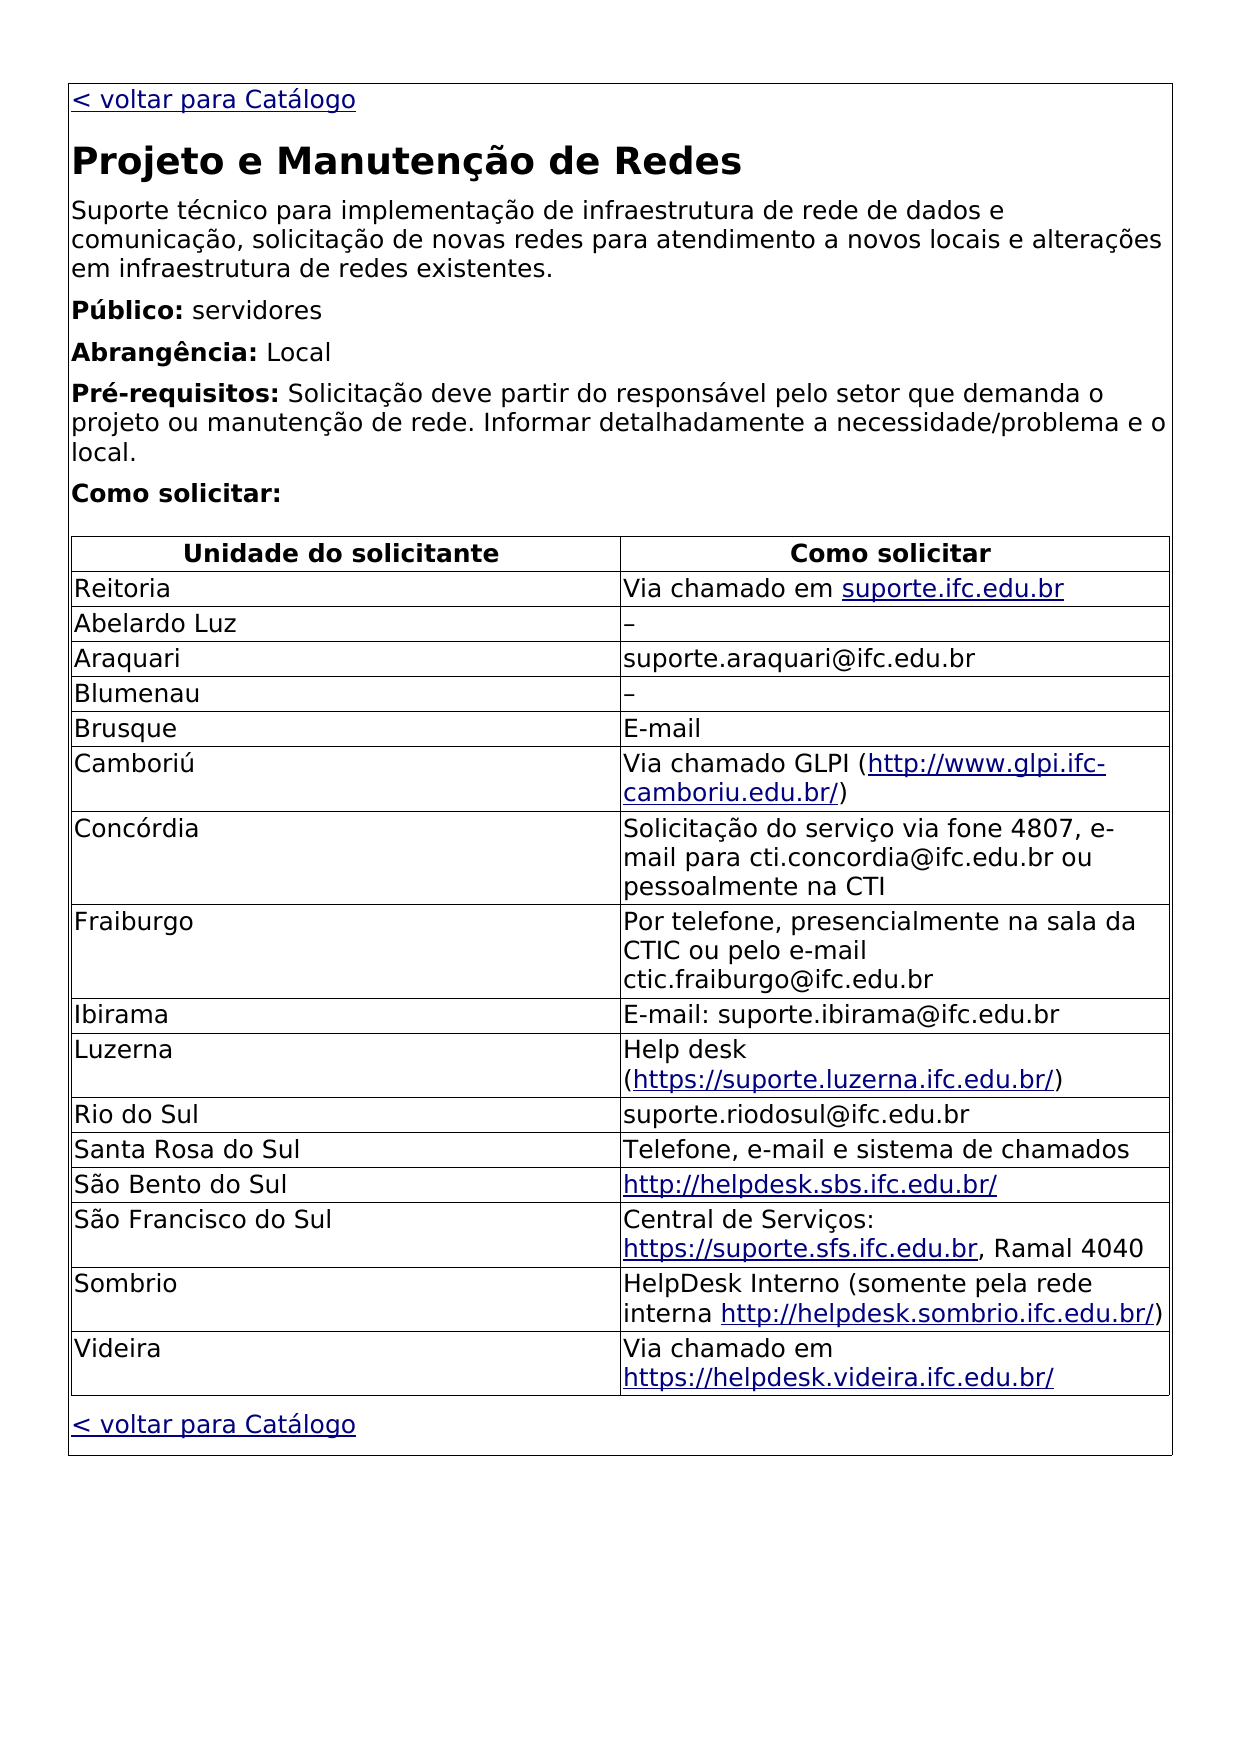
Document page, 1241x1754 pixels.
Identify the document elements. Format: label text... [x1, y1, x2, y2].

table_cell Central de Serviços: https://suporte.sfs.ifc.edu.br, Ramal 4040 [621, 1203, 1169, 1267]
table_cell Via chamado em suporte.ifc.edu.br [621, 572, 1169, 606]
table_cell Via chamado GLPI (http://www.glpi.ifc-camboriu.edu.br/) [621, 747, 1169, 811]
table_header Unidade do solicitante [72, 537, 620, 571]
table_cell Sombrio [72, 1268, 620, 1331]
table_cell Telefone, e-mail e sistema de chamados [621, 1133, 1169, 1167]
table_cell Santa Rosa do Sul [72, 1133, 620, 1167]
table_cell Araquari [72, 642, 620, 676]
table_header Como solicitar [621, 537, 1169, 571]
table_cell Luzerna [72, 1034, 620, 1097]
table_cell Ibirama [72, 999, 620, 1033]
table_cell suporte.araquari@ifc.edu.br [621, 642, 1169, 676]
table_cell Rio do Sul [72, 1098, 620, 1132]
table_cell Help desk (https://suporte.luzerna.ifc.edu.br/) [621, 1034, 1169, 1097]
table_cell – [621, 607, 1169, 641]
table_cell E-mail: suporte.ibirama@ifc.edu.br [621, 999, 1169, 1033]
table_cell Solicitação do serviço via fone 4807, e-mail para cti.concordia@ifc.edu.br ou pessoalmente na CTI [621, 812, 1169, 904]
table_header < voltar para Catálogo Projeto e Manutenção de Redes Suporte técnico para implementação de infraestrutura de rede de dados e comunicação, solicitação de novas redes para atendimento a novos locais e alterações em infraestrutura de redes existentes. Público: servidores Abrangência: Local Pré-requisitos: Solicitação deve partir do responsável pelo setor que demanda o projeto ou manutenção de rede. Informar detalhadamente a necessidade/problema e o local. Como solicitar: < voltar para Catálogo [69, 84, 1172, 1454]
table_cell São Bento do Sul [72, 1168, 620, 1202]
table_cell Camboriú [72, 747, 620, 811]
table_cell suporte.riodosul@ifc.edu.br [621, 1098, 1169, 1132]
table_cell Concórdia [72, 812, 620, 904]
table_cell Reitoria [72, 572, 620, 606]
table_cell HelpDesk Interno (somente pela rede interna http://helpdesk.sombrio.ifc.edu.br/) [621, 1268, 1169, 1331]
table_cell Abelardo Luz [72, 607, 620, 641]
table_cell São Francisco do Sul [72, 1203, 620, 1267]
table_cell Via chamado em https://helpdesk.videira.ifc.edu.br/ [621, 1332, 1169, 1395]
table_cell Fraiburgo [72, 905, 620, 998]
table_cell http://helpdesk.sbs.ifc.edu.br/ [621, 1168, 1169, 1202]
table_cell Blumenau [72, 677, 620, 711]
table_cell – [621, 677, 1169, 711]
table_cell Videira [72, 1332, 620, 1395]
table_cell E-mail [621, 712, 1169, 746]
table_cell Por telefone, presencialmente na sala da CTIC ou pelo e-mail ctic.fraiburgo@ifc.edu.br [621, 905, 1169, 998]
table_cell Brusque [72, 712, 620, 746]
